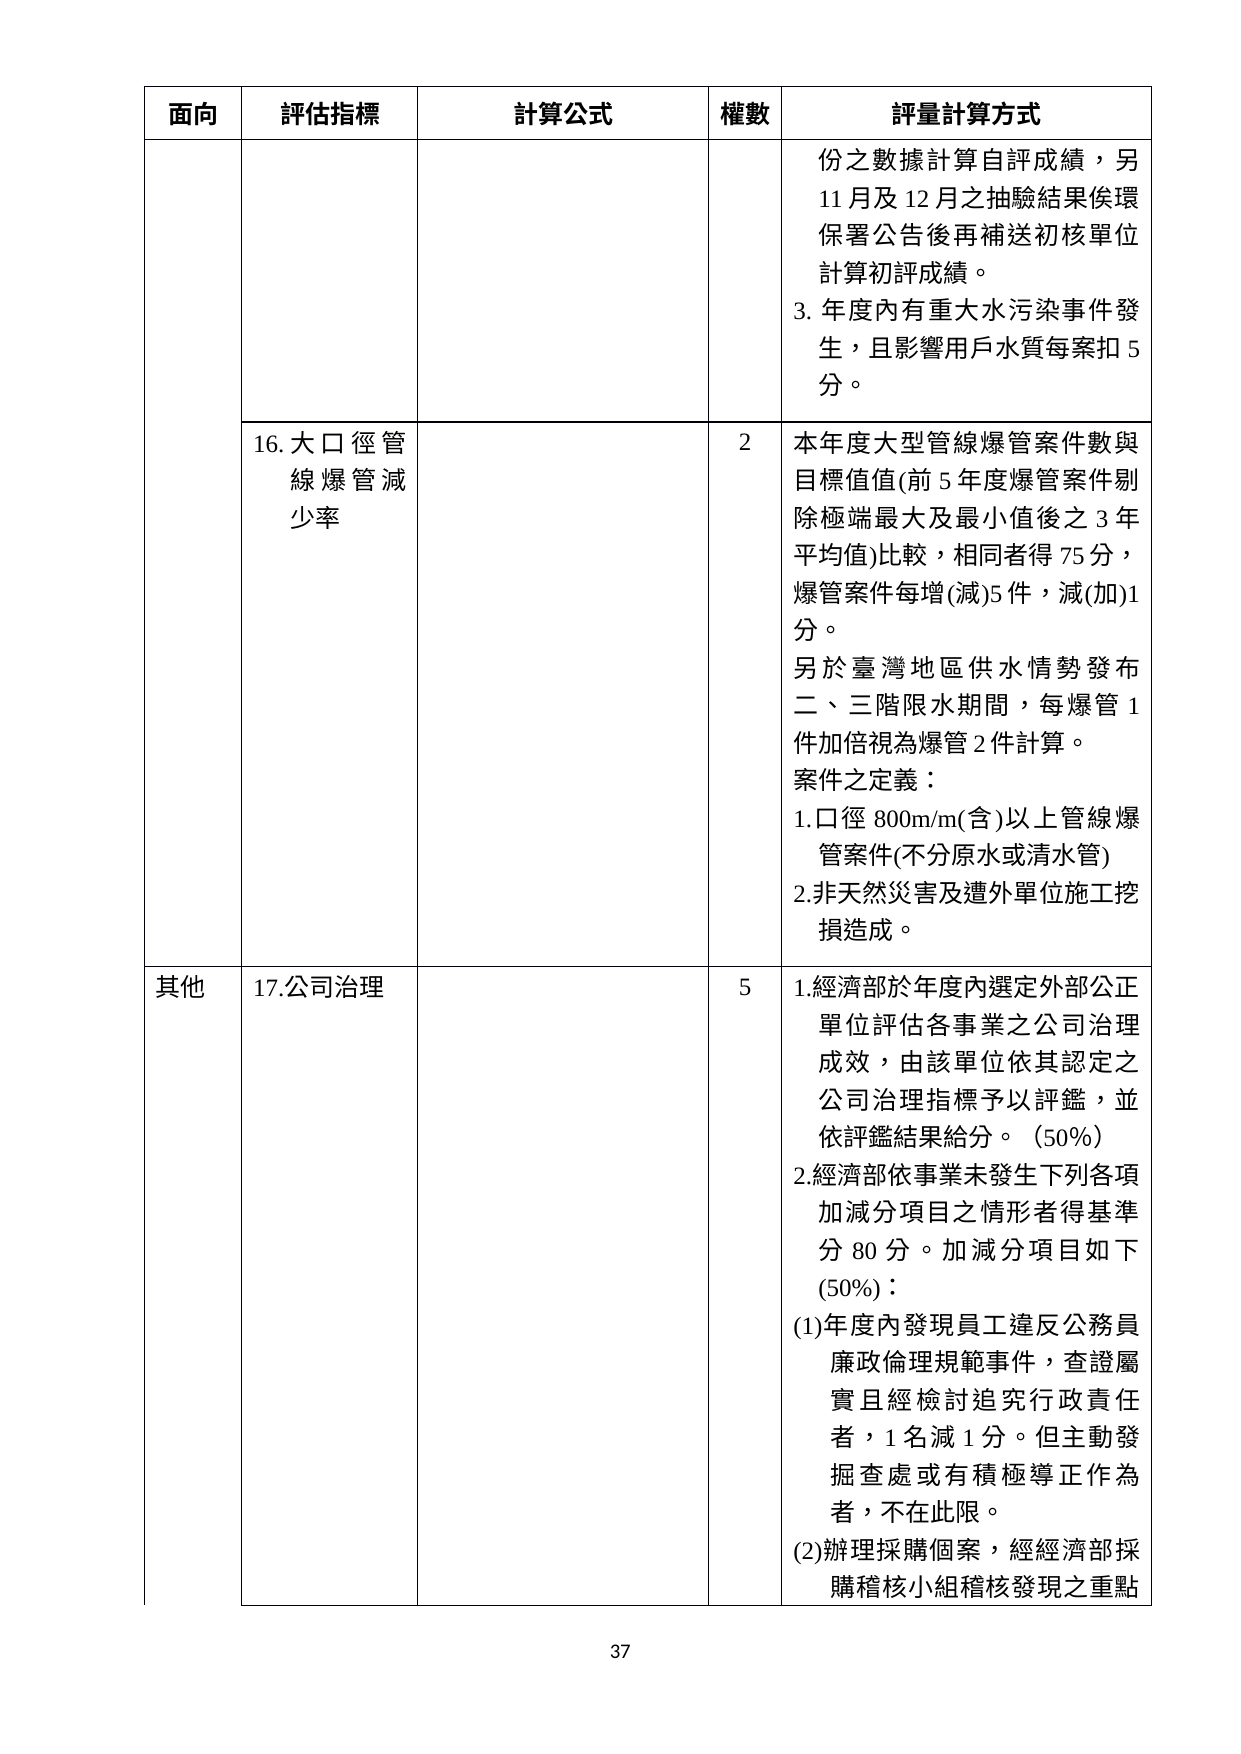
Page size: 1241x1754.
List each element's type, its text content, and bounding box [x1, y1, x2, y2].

table_cell [145, 140, 241, 966]
table_header 評量計算方式 [782, 87, 1151, 139]
table_cell 16.大口徑管線爆管減少率 [242, 423, 417, 966]
table_cell [418, 140, 708, 421]
table_cell 1.經濟部於年度內選定外部公正單位評估各事業之公司治理成效，由該單位依其認定之公司治理指標予以評鑑，並依評鑑結果給分。（50％） 2.經濟部依事業未發生下列各項加減分項目之情形者得基準分80分。加減分項目如下(50%)： (1)年度內發現員工違反公務員廉政倫理規範事件，查證屬實且經檢討追究行政責任者，1名減1分。但主動發掘查處或有積極導正作為者，不在此限。 (2)辦理採購個案，經經濟部採購稽核小組稽核發現之重點 [782, 967, 1151, 1605]
table_cell [418, 423, 708, 966]
table_cell 本年度大型管線爆管案件數與目標值值(前5年度爆管案件剔除極端最大及最小值後之3年平均值)比較，相同者得75分，爆管案件每增(減)5件，減(加)1分。 另於臺灣地區供水情勢發布二、三階限水期間，每爆管1件加倍視為爆管2件計算。 案件之定義： 1.口徑800m/m(含)以上管線爆管案件(不分原水或清水管) 2.非天然災害及遭外單位施工挖損造成。 [782, 423, 1151, 966]
table_header 權數 [709, 87, 781, 139]
table_header 面向 [145, 87, 241, 139]
table_cell 2 [709, 423, 781, 966]
table_cell [709, 140, 781, 421]
table_header 計算公式 [418, 87, 708, 139]
table_cell [242, 140, 417, 421]
table_header 評估指標 [242, 87, 417, 139]
table_cell 其他 [145, 967, 241, 1605]
table_cell [418, 967, 708, 1605]
table_cell 17.公司治理 [242, 967, 417, 1605]
table_cell 5 [709, 967, 781, 1605]
table_cell 份之數據計算自評成績，另11月及12月之抽驗結果俟環保署公告後再補送初核單位計算初評成績。 3. 年度內有重大水污染事件發生，且影響用戶水質每案扣5分。 [782, 140, 1151, 421]
